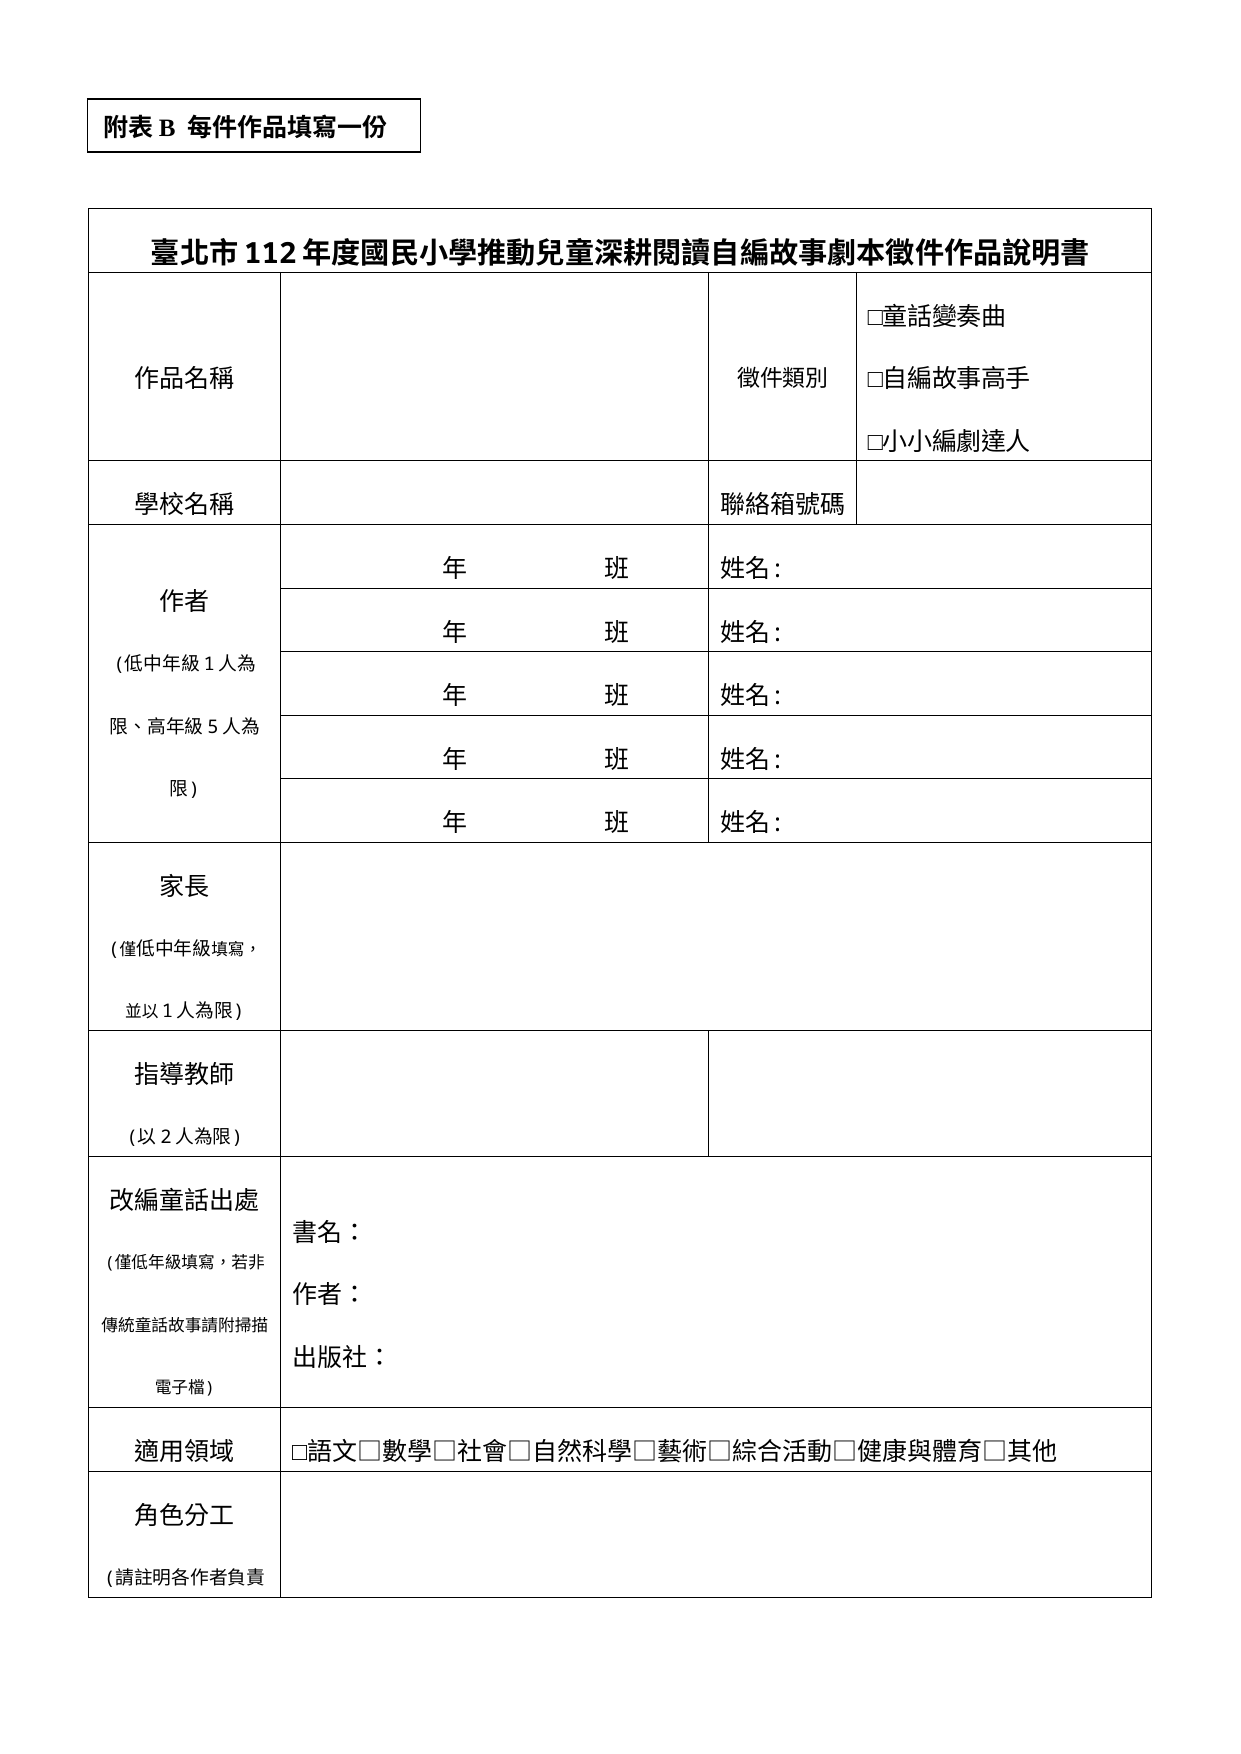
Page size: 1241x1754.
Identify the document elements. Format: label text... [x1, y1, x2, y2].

table_cell [709, 1031, 1151, 1156]
table_cell 年 班 [281, 652, 708, 714]
table_cell [281, 273, 708, 460]
table_cell 家長 (僅低中年級填寫，並以1人為限) [89, 843, 280, 1030]
table_cell 角色分工 (請註明各作者負責 [89, 1472, 280, 1597]
table_cell 姓名: [709, 525, 1151, 587]
table_cell [281, 1472, 1151, 1597]
table_cell 指導教師 (以2人為限) [89, 1031, 280, 1156]
table_cell 年 班 [281, 589, 708, 651]
table_cell [281, 843, 1151, 1030]
table_cell 學校名稱 [89, 461, 280, 524]
table_cell 姓名: [709, 589, 1151, 651]
table_cell [857, 461, 1151, 524]
table_cell 書名： 作者： 出版社： [281, 1157, 1151, 1407]
table_cell □語文□數學□社會□自然科學□藝術□綜合活動□健康與體育□其他 [281, 1408, 1151, 1471]
table_cell 姓名: [709, 652, 1151, 714]
table_cell [281, 1031, 708, 1156]
table_cell 作品名稱 [89, 273, 280, 460]
table_cell [281, 461, 708, 524]
table_cell □童話變奏曲 □自編故事高手 □小小編劇達人 [857, 273, 1151, 460]
table_cell 姓名: [709, 716, 1151, 778]
table_cell 聯絡箱號碼 [709, 461, 856, 524]
table_cell 姓名: [709, 779, 1151, 842]
table_cell 作者 (低中年級1人為限、高年級5人為限) [89, 525, 280, 842]
table_header 臺北市112年度國民小學推動兒童深耕閱讀自編故事劇本徵件作品說明書 [89, 209, 1151, 272]
table_cell 適用領域 [89, 1408, 280, 1471]
table_cell 年 班 [281, 716, 708, 778]
table_cell 改編童話出處 (僅低年級填寫，若非傳統童話故事請附掃描電子檔) [89, 1157, 280, 1407]
table_cell 年 班 [281, 525, 708, 587]
table_cell 徵件類別 [709, 273, 856, 460]
text 附表B 每件作品填寫一份 [103, 107, 405, 144]
table_cell 年 班 [281, 779, 708, 842]
